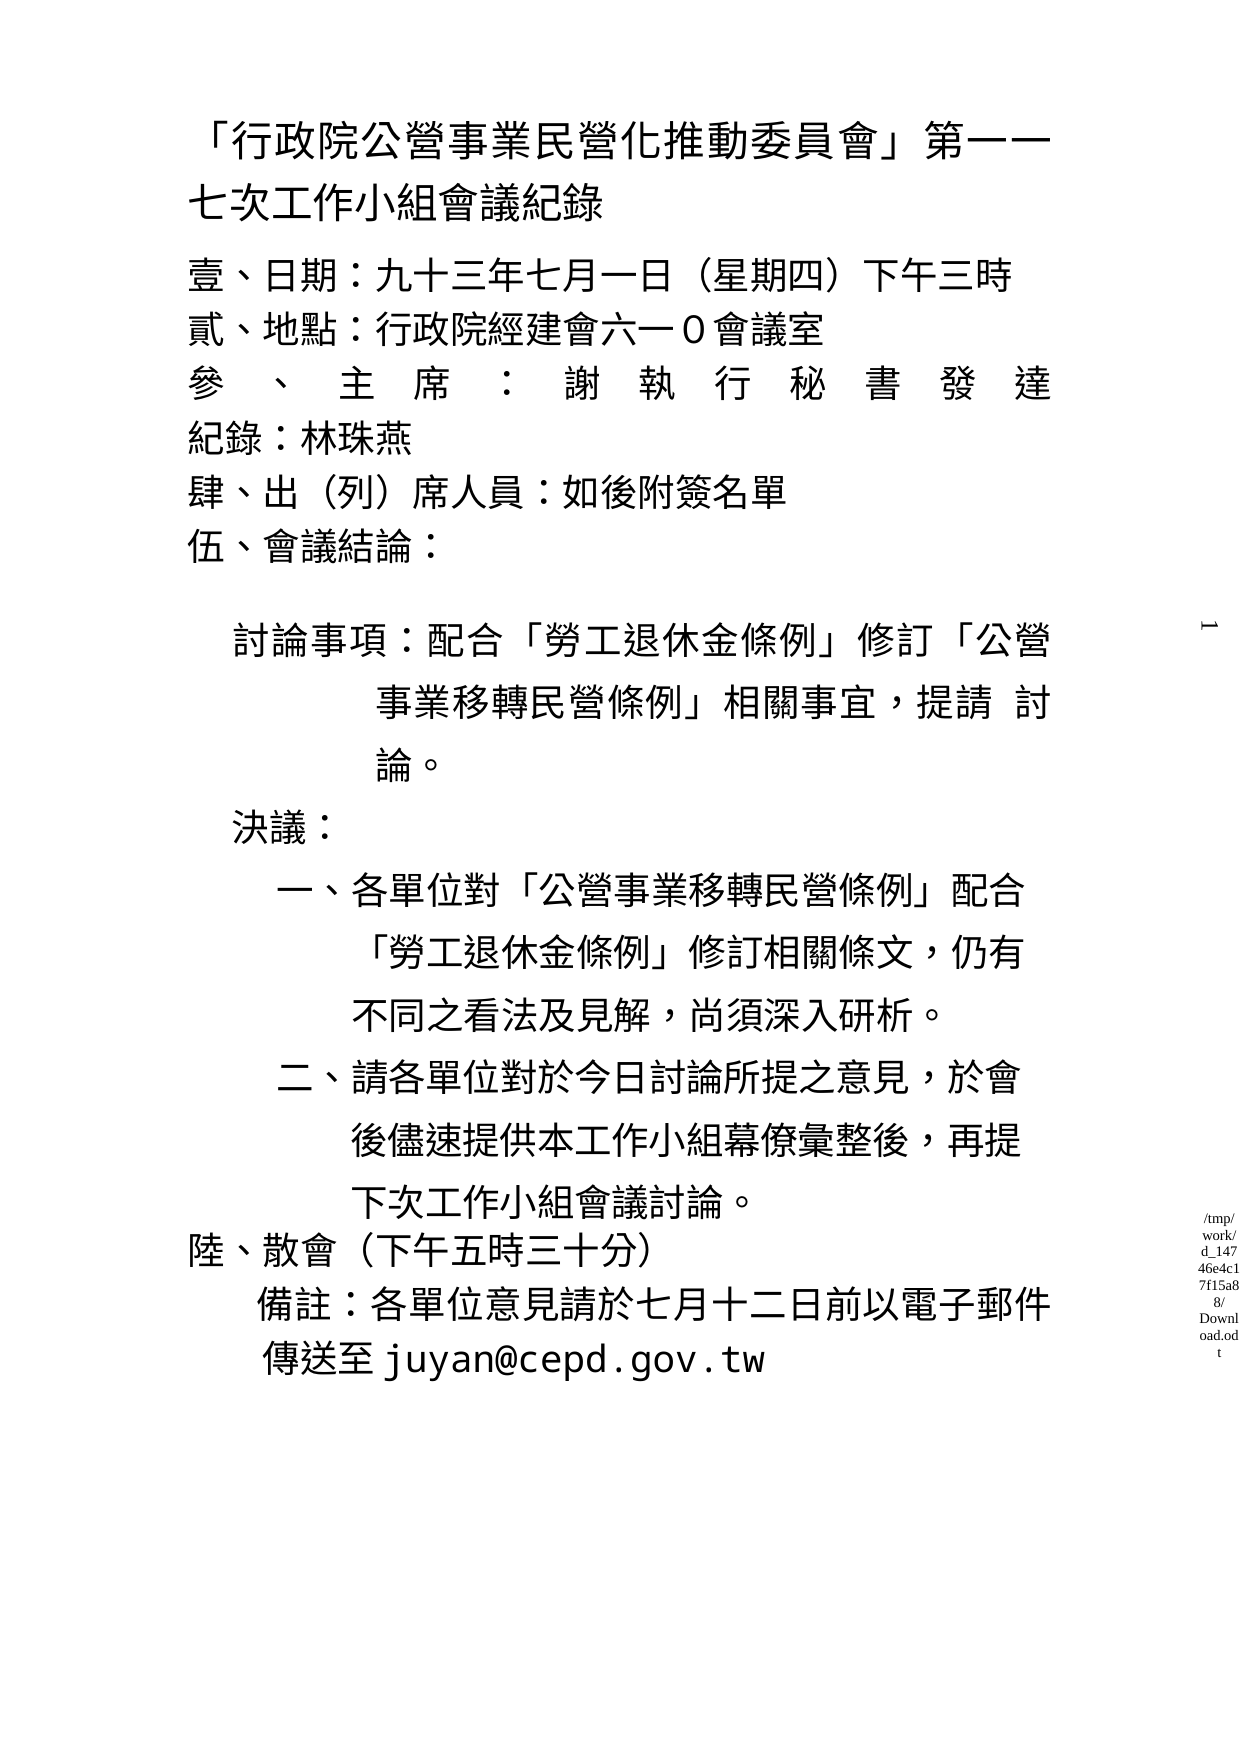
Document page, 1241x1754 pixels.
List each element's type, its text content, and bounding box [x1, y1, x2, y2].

text 陸、散會（下午五時三十分） [187, 1221, 1053, 1275]
text 「行政院公營事業民營化推動委員會」第一一七次工作小組會議紀錄 [187, 96, 1053, 221]
text 參、主席：謝執行秘書發達 紀錄：林珠燕 [187, 354, 1053, 463]
text 壹、日期：九十三年七月一日（星期四）下午三時 [187, 246, 1053, 300]
text 伍、會議結論： [187, 517, 1053, 571]
text 討論事項：配合「勞工退休金條例」修訂「公營事業移轉民營條例」相關事宜，提請 討論。 [232, 596, 1053, 784]
text 肆、出（列）席人員：如後附簽名單 [187, 463, 1053, 517]
text 二、請各單位對於今日討論所提之意見，於會後儘速提供本工作小組幕僚彙整後，再提下次工作小組會議討論。 [276, 1034, 1053, 1221]
text 一、各單位對「公營事業移轉民營條例」配合「勞工退休金條例」修訂相關條文，仍有不同之看法及見解，尚須深入研析。 [276, 846, 1053, 1034]
text 貳、地點：行政院經建會六一０會議室 [187, 300, 1053, 354]
text 決議： [231, 784, 1053, 846]
text 備註：各單位意見請於七月十二日前以電子郵件傳送至juyan@cepd.gov.tw [187, 1275, 1053, 1384]
